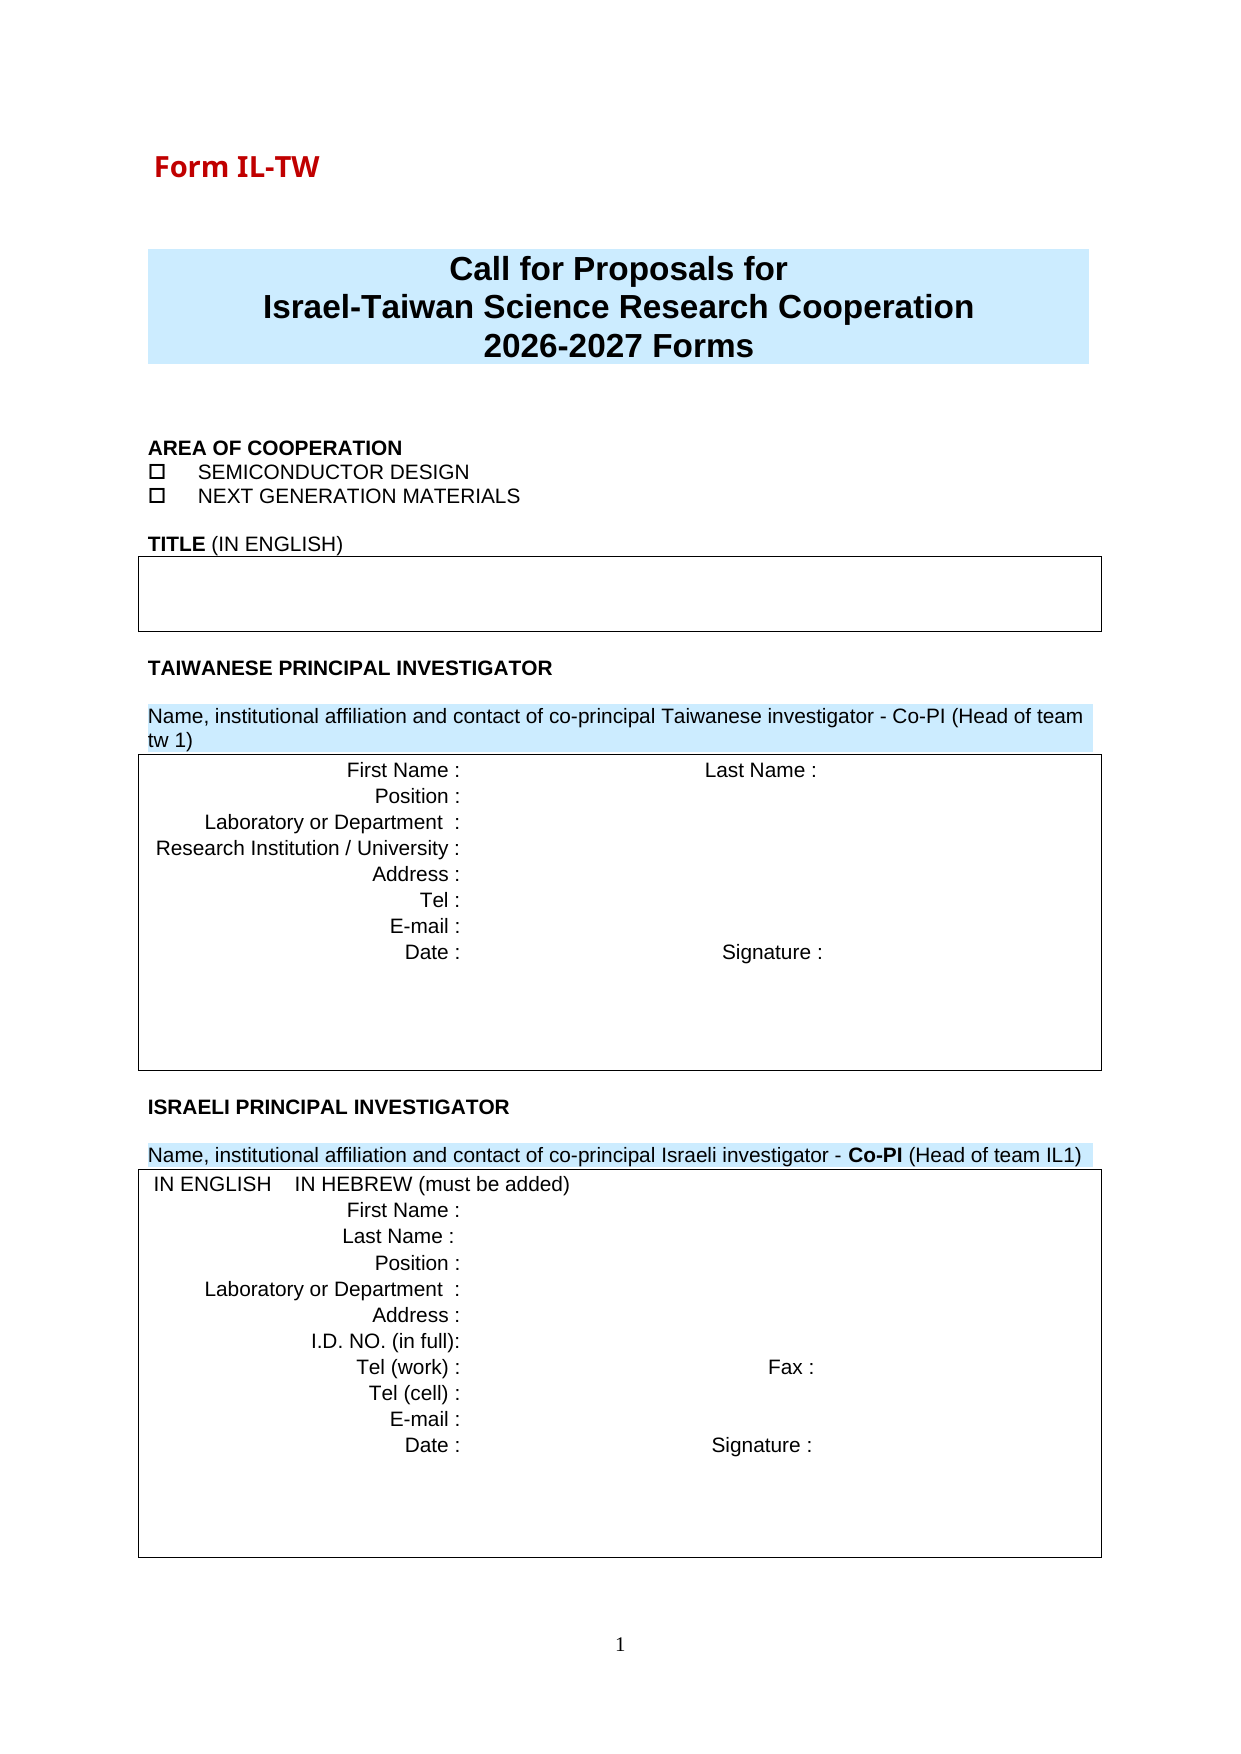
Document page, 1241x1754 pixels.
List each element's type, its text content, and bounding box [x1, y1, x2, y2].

subtitle ISRAELI Principal INVESTIGATOR [148, 1095, 1093, 1119]
text First Name : [139, 1195, 1101, 1221]
text Israel-Taiwan Science Research Cooperation [148, 287, 1089, 326]
text Address : [139, 1299, 1101, 1325]
text Tel (work) : Fax : [139, 1351, 1101, 1377]
text Laboratory or Department : [139, 1273, 1101, 1299]
text E-mail : [139, 911, 1101, 937]
text Date : Signature : [139, 1429, 1101, 1457]
text Form IL-TW [153, 146, 1093, 186]
subtitle Taiwanese Principal INVESTIGATOR [148, 656, 1093, 680]
text Name, institutional affiliation and contact of co-principal Taiwanese investigator - Co-PI (Head of team tw 1) [148, 704, 1093, 752]
text Call for Proposals for [148, 249, 1089, 287]
list Next generation materials [148, 484, 1093, 508]
text Research Institution / University : [139, 832, 1101, 858]
text Title (IN ENGLISH) [148, 532, 1018, 556]
text Position : [139, 780, 1101, 806]
text Address : [139, 858, 1101, 884]
text Position : [139, 1247, 1101, 1273]
text I.D. NO. (in full): [139, 1325, 1101, 1351]
text E-mail : [139, 1403, 1101, 1429]
text 2026-2027 Forms [148, 326, 1089, 364]
text Tel (cell) : [139, 1377, 1101, 1403]
text AREA OF cOOPERATION [148, 436, 1093, 460]
text Name, institutional affiliation and contact of co-principal Israeli investigator - Co-PI (Head of team IL1) [148, 1143, 1093, 1167]
text Last Name : [139, 1221, 1101, 1247]
text Date : Signature : [139, 937, 1101, 964]
text Laboratory or Department : [139, 806, 1101, 832]
text in ENGLISH IN HEBREW (must be added) [139, 1170, 1101, 1195]
list Semiconductor design [148, 460, 1093, 484]
text First Name : Last Name : [139, 755, 1101, 780]
text Tel : [139, 884, 1101, 911]
